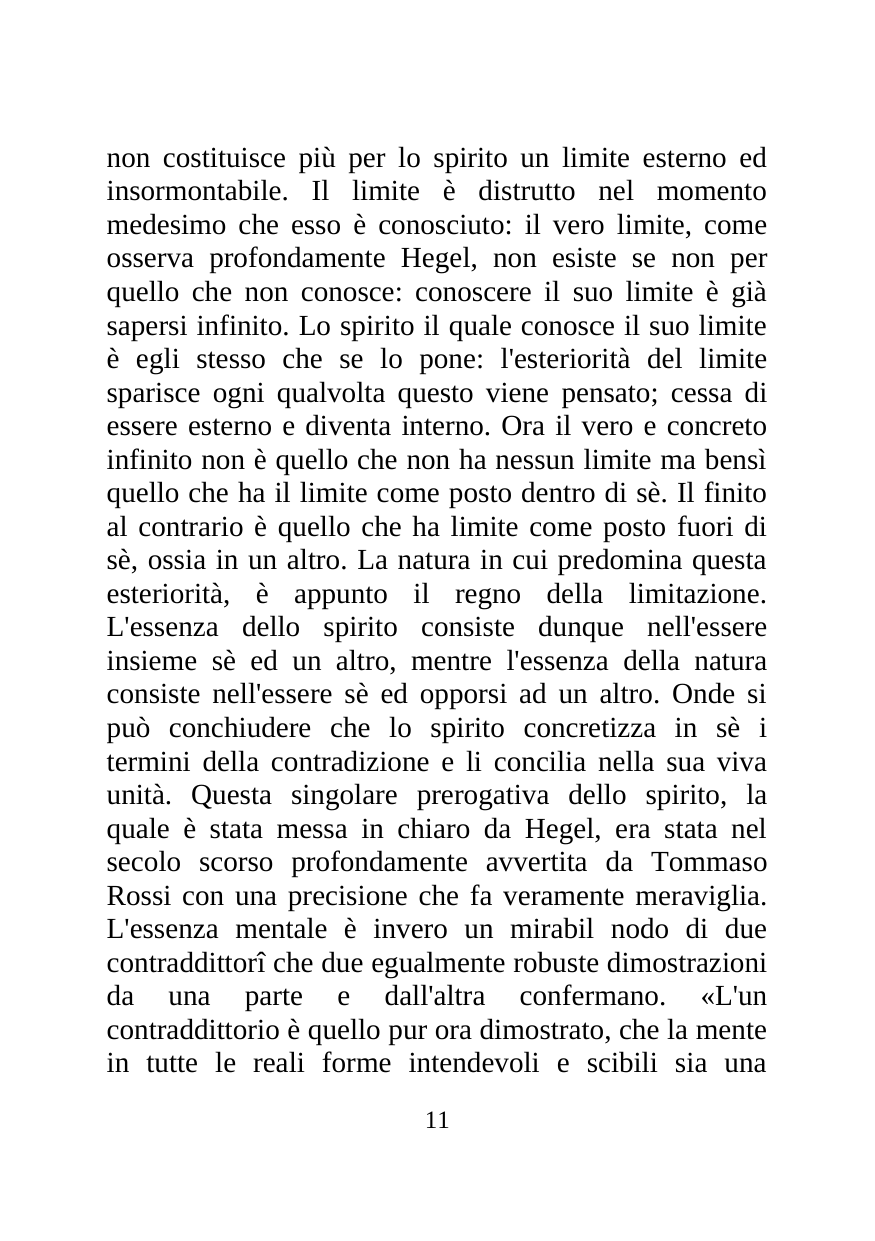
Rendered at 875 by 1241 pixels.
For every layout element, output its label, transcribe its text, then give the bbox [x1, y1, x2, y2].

text non costituisce più per lo spirito un limite esterno ed insormontabile. Il limite è distrutto nel momento medesimo che esso è conosciuto: il vero limite, come osserva profondamente Hegel, non esiste se non per quello che non conosce: conoscere il suo limite è già sapersi infinito. Lo spirito il quale conosce il suo limite è egli stesso che se lo pone: l'esteriorità del limite sparisce ogni qualvolta questo viene pensato; cessa di essere esterno e diventa interno. Ora il vero e concreto infinito non è quello che non ha nessun limite ma bensì quello che ha il limite come posto dentro di sè. Il finito al contrario è quello che ha limite come posto fuori di sè, ossia in un altro. La natura in cui predomina questa esteriorità, è appunto il regno della limitazione. L'essenza dello spirito consiste dunque nell'essere insieme sè ed un altro, mentre l'essenza della natura consiste nell'essere sè ed opporsi ad un altro. Onde si può conchiudere che lo spirito concretizza in sè i termini della contradizione e li concilia nella sua viva unità. Questa singolare prerogativa dello spirito, la quale è stata messa in chiaro da Hegel, era stata nel secolo scorso profondamente avvertita da Tommaso Rossi con una precisione che fa veramente meraviglia. L'essenza mentale è invero un mirabil nodo di due contraddittorî che due egualmente robuste dimostrazioni da una parte e dall'altra confermano. «L'un contraddittorio è quello pur ora dimostrato, che la mente in tutte le reali forme intendevoli e scibili sia una [106, 140, 768, 1079]
